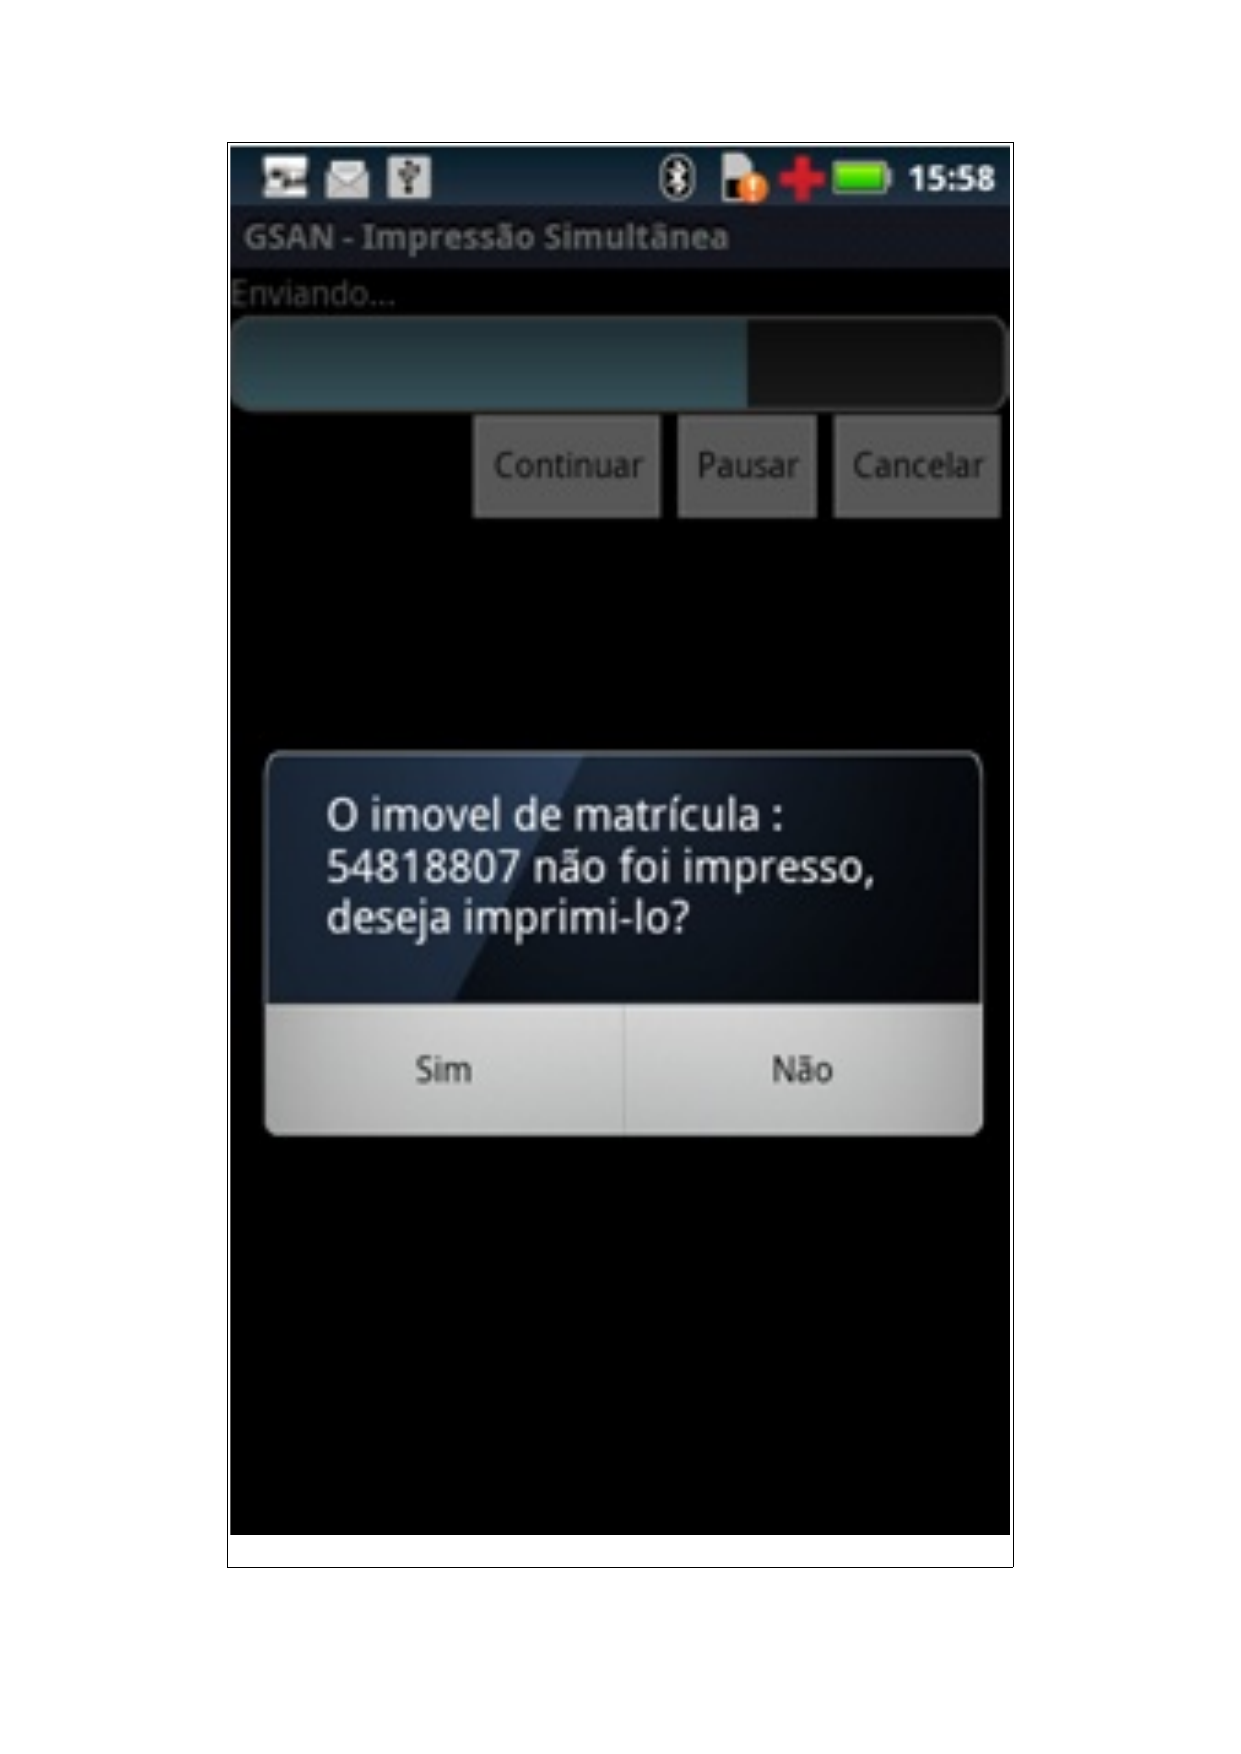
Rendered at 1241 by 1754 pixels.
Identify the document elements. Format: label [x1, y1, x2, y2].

picture [230, 144, 1010, 1535]
table_header [228, 143, 1013, 1567]
